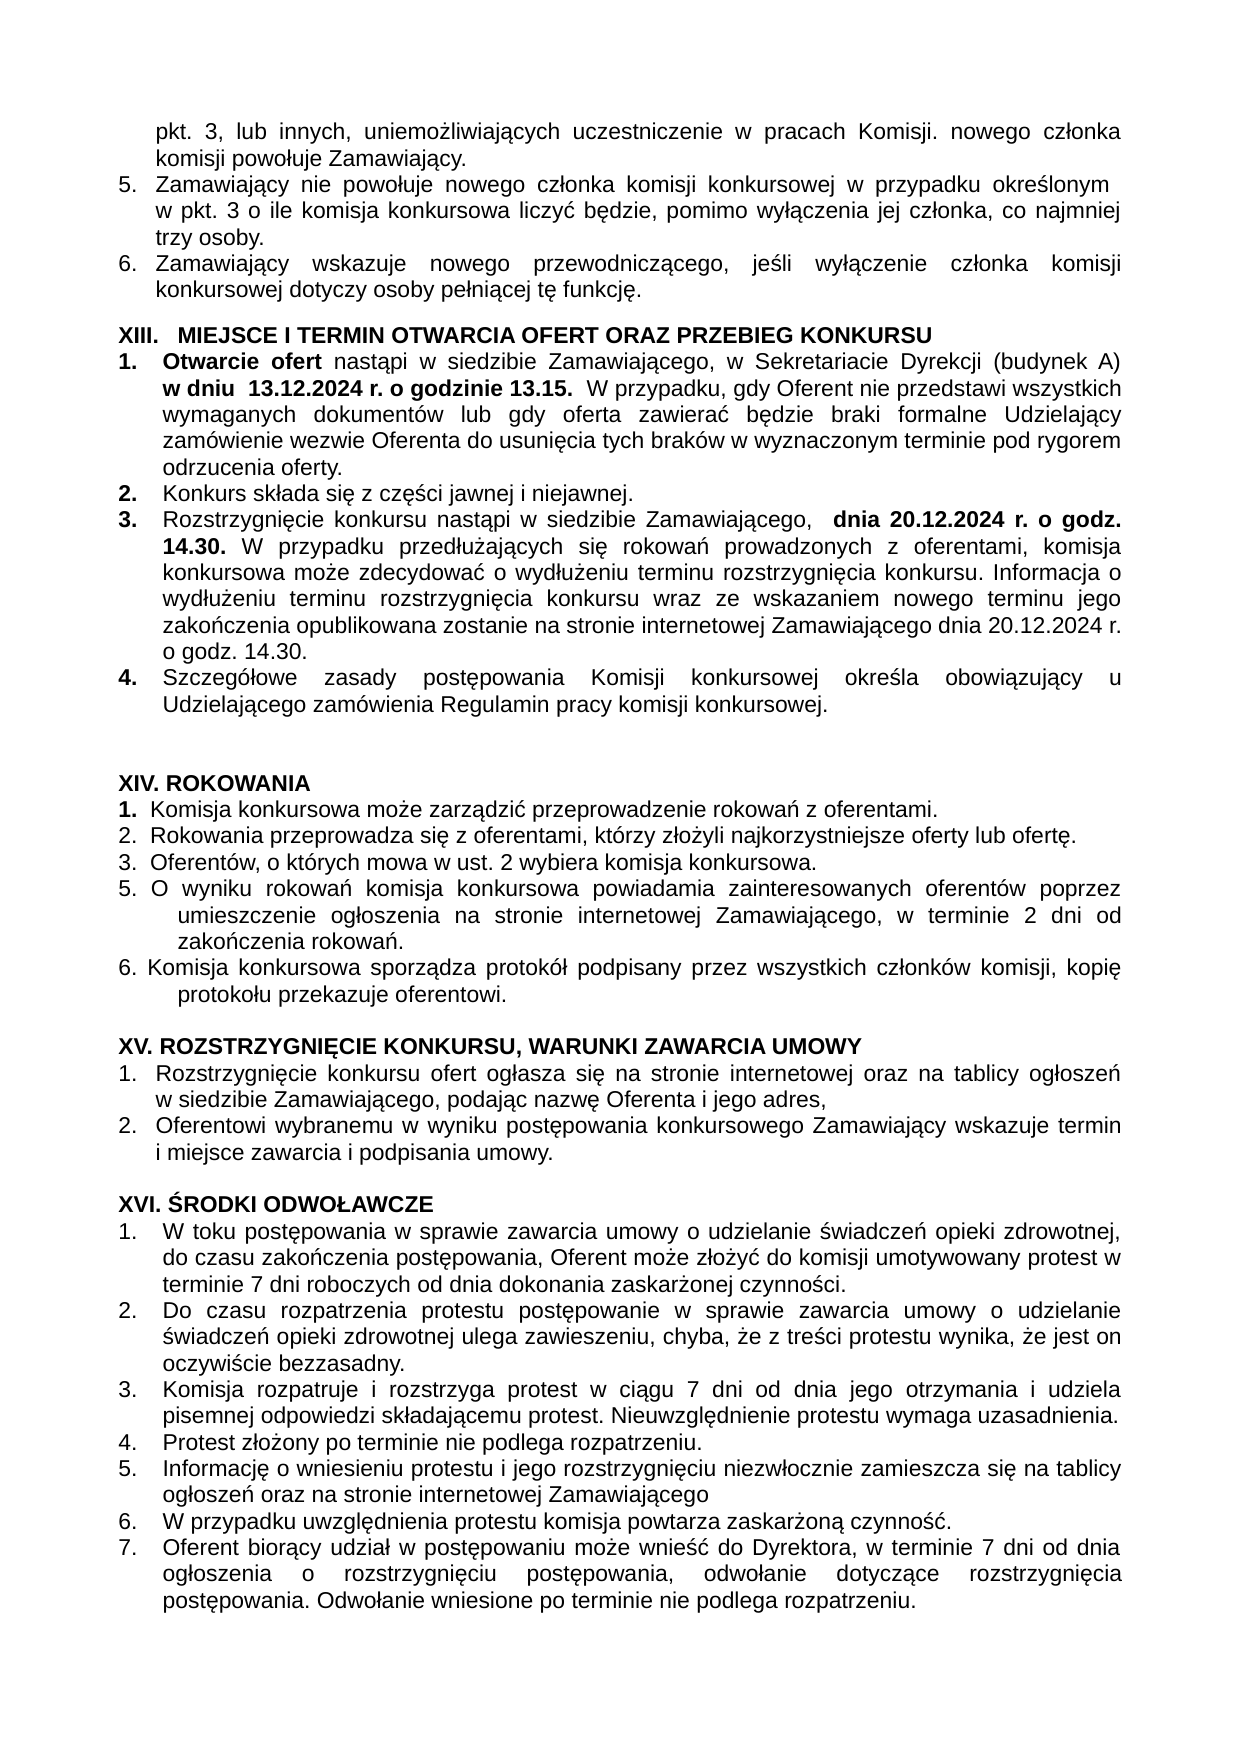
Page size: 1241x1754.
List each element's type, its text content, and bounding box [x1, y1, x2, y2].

list Komisja rozpatruje i rozstrzyga protest w ciągu 7 dni od dnia jego otrzymania i udziela pisemnej odpowiedzi składającemu protest. Nieuwzględnienie protestu wymaga uzasadnienia. [118, 1376, 1122, 1429]
list Konkurs składa się z części jawnej i niejawnej. [118, 480, 1122, 506]
text 6. Komisja konkursowa sporządza protokół podpisany przez wszystkich członków komisji, kopię protokołu przekazuje oferentowi. [118, 954, 1122, 1007]
list Rozstrzygnięcie konkursu nastąpi w siedzibie Zamawiającego, dnia 20.12.2024 r. o godz. 14.30. W przypadku przedłużających się rokowań prowadzonych z oferentami, komisja konkursowa może zdecydować o wydłużeniu terminu rozstrzygnięcia konkursu. Informacja o wydłużeniu terminu rozstrzygnięcia konkursu wraz ze wskazaniem nowego terminu jego zakończenia opublikowana zostanie na stronie internetowej Zamawiającego dnia 20.12.2024 r. o godz. 14.30. [118, 506, 1122, 664]
list Do czasu rozpatrzenia protestu postępowanie w sprawie zawarcia umowy o udzielanie świadczeń opieki zdrowotnej ulega zawieszeniu, chyba, że z treści protestu wynika, że jest on oczywiście bezzasadny. [118, 1297, 1122, 1376]
list Rozstrzygnięcie konkursu ofert ogłasza się na stronie internetowej oraz na tablicy ogłoszeń w siedzibie Zamawiającego, podając nazwę Oferenta i jego adres, [118, 1060, 1122, 1112]
list MIEJSCE I TERMIN OTWARCIA OFERT ORAZ PRZEBIEG KONKURSU [118, 322, 1122, 348]
list Zamawiający nie powołuje nowego członka komisji konkursowej w przypadku określonym w pkt. 3 o ile komisja konkursowa liczyć będzie, pomimo wyłączenia jej członka, co najmniej trzy osoby. [118, 171, 1122, 250]
list Informację o wniesieniu protestu i jego rozstrzygnięciu niezwłocznie zamieszcza się na tablicy ogłoszeń oraz na stronie internetowej Zamawiającego [118, 1455, 1122, 1508]
text XIV. ROKOWANIA [118, 770, 1122, 796]
list Szczegółowe zasady postępowania Komisji konkursowej określa obowiązujący u Udzielającego zamówienia Regulamin pracy komisji konkursowej. [118, 664, 1122, 717]
list Oferent biorący udział w postępowaniu może wnieść do Dyrektora, w terminie 7 dni od dnia ogłoszenia o rozstrzygnięciu postępowania, odwołanie dotyczące rozstrzygnięcia postępowania. Odwołanie wniesione po terminie nie podlega rozpatrzeniu. [118, 1534, 1122, 1613]
text 5. O wyniku rokowań komisja konkursowa powiadamia zainteresowanych oferentów poprzez umieszczenie ogłoszenia na stronie internetowej Zamawiającego, w terminie 2 dni od zakończenia rokowań. [118, 875, 1122, 954]
list W toku postępowania w sprawie zawarcia umowy o udzielanie świadczeń opieki zdrowotnej, do czasu zakończenia postępowania, Oferent może złożyć do komisji umotywowany protest w terminie 7 dni roboczych od dnia dokonania zaskarżonej czynności. [118, 1218, 1122, 1297]
list W przypadku uwzględnienia protestu komisja powtarza zaskarżoną czynność. [118, 1508, 1122, 1534]
text 3. Oferentów, o których mowa w ust. 2 wybiera komisja konkursowa. [118, 849, 1122, 875]
text XVI. ŚRODKI ODWOŁAWCZE [118, 1191, 1122, 1218]
text 2. Rokowania przeprowadza się z oferentami, którzy złożyli najkorzystniejsze oferty lub ofertę. [118, 822, 1122, 849]
text XV. ROZSTRZYGNIĘCIE KONKURSU, WARUNKI ZAWARCIA UMOWY [118, 1033, 1122, 1060]
list Zamawiający wskazuje nowego przewodniczącego, jeśli wyłączenie członka komisji konkursowej dotyczy osoby pełniącej tę funkcję. [118, 250, 1122, 303]
list pkt. 3, lub innych, uniemożliwiających uczestniczenie w pracach Komisji. nowego członka komisji powołuje Zamawiający. [118, 118, 1122, 171]
list Protest złożony po terminie nie podlega rozpatrzeniu. [118, 1429, 1122, 1455]
list Otwarcie ofert nastąpi w siedzibie Zamawiającego, w Sekretariacie Dyrekcji (budynek A) w dniu 13.12.2024 r. o godzinie 13.15. W przypadku, gdy Oferent nie przedstawi wszystkich wymaganych dokumentów lub gdy oferta zawierać będzie braki formalne Udzielający zamówienie wezwie Oferenta do usunięcia tych braków w wyznaczonym terminie pod rygorem odrzucenia oferty. [118, 348, 1122, 480]
text 1. Komisja konkursowa może zarządzić przeprowadzenie rokowań z oferentami. [118, 796, 1122, 822]
list Oferentowi wybranemu w wyniku postępowania konkursowego Zamawiający wskazuje termin i miejsce zawarcia i podpisania umowy. [118, 1112, 1122, 1165]
